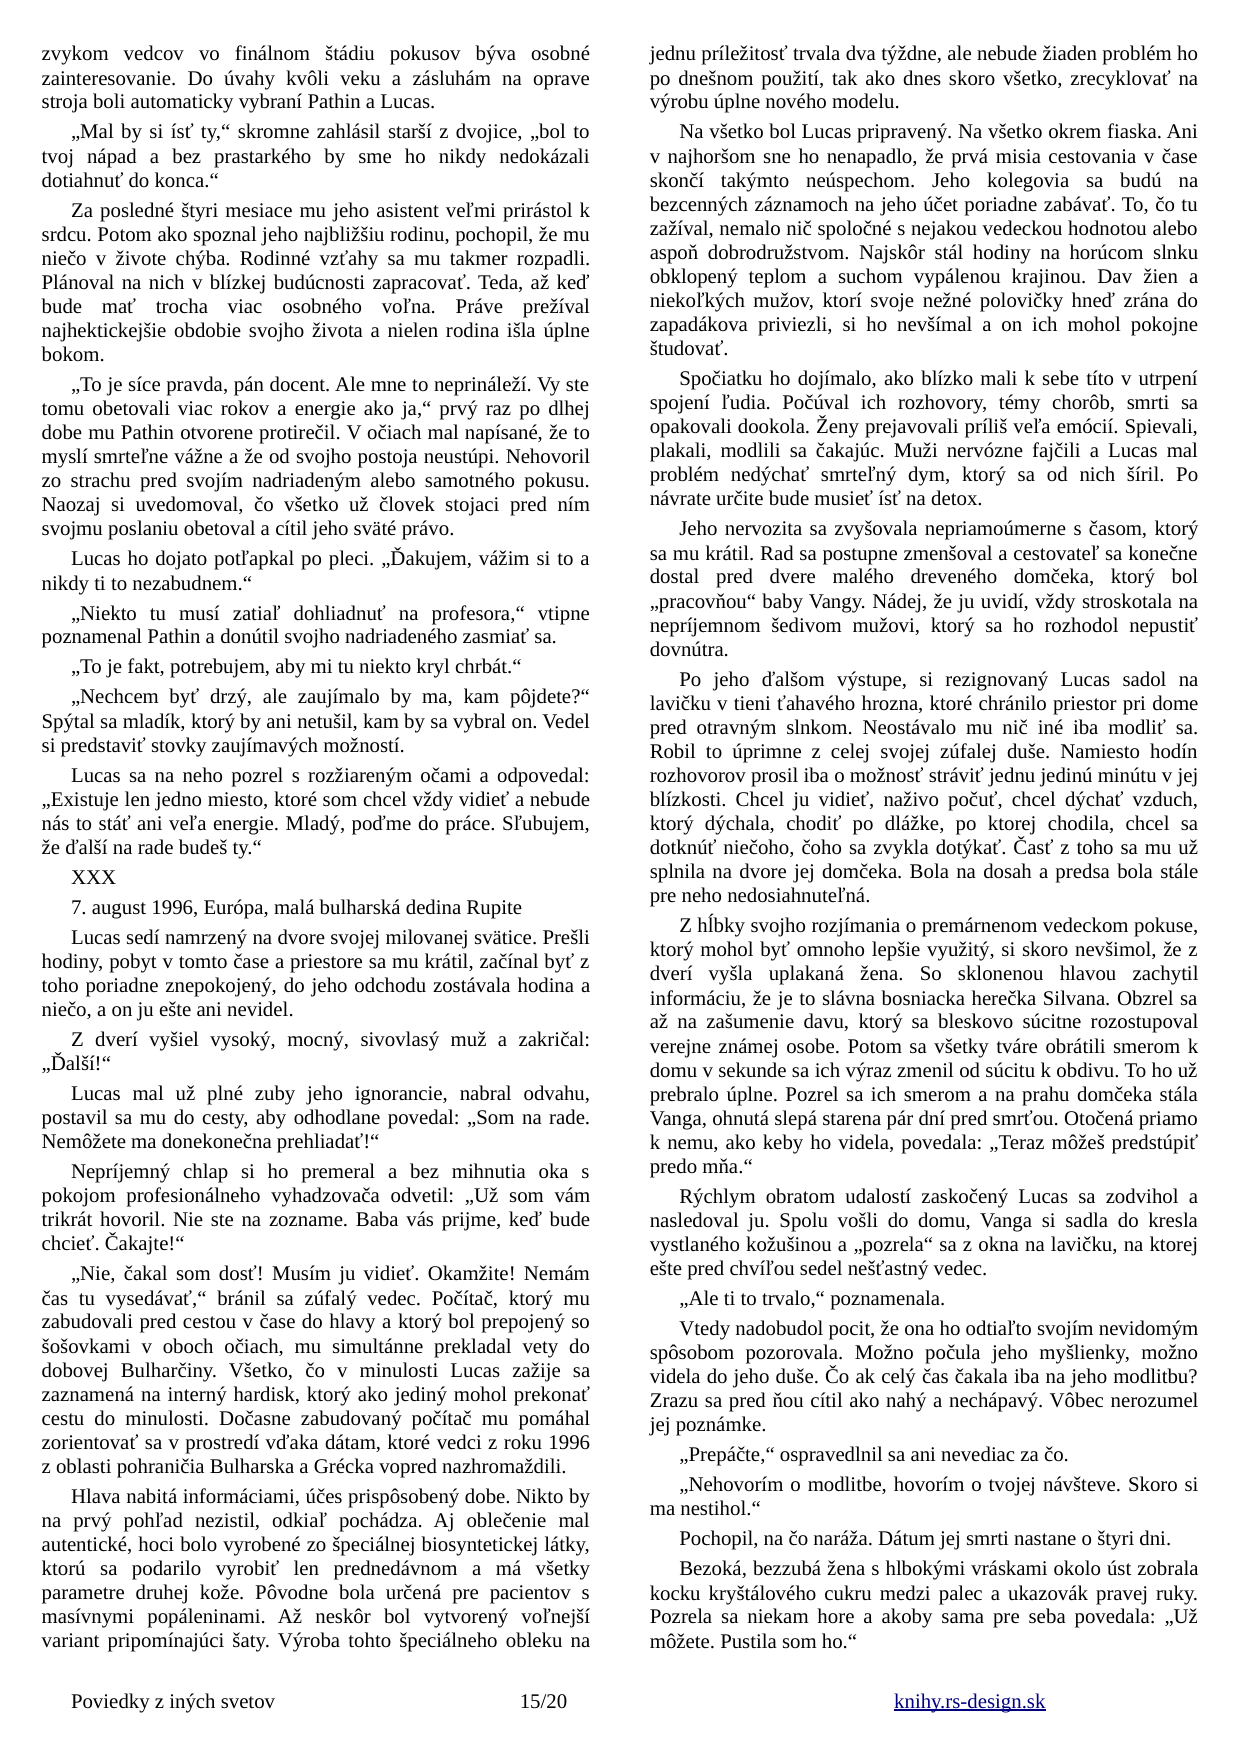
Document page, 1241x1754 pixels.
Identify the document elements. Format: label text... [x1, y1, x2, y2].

text Hlava nabitá informáciami, účes prispôsobený dobe. Nikto by na prvý pohľad nezistil, odkiaľ pochádza. Aj oblečenie mal autentické, hoci bolo vyrobené zo špeciálnej biosyntetickej látky, ktorú sa podarilo vyrobiť len prednedávnom a má všetky parametre druhej kože. Pôvodne bola určená pre pacientov s masívnymi popáleninami. Až neskôr bol vytvorený voľnejší variant pripomínajúci šaty. Výroba tohto špeciálneho obleku na [41, 1484, 591, 1652]
text Rýchlym obratom udalostí zaskočený Lucas sa zodvihol a nasledoval ju. Spolu vošli do domu, Vanga si sadla do kresla vystlaného kožušinou a „pozrela“ sa z okna na lavičku, na ktorej ešte pred chvíľou sedel nešťastný vedec. [649, 1184, 1199, 1280]
text jednu príležitosť trvala dva týždne, ale nebude žiaden problém ho po dnešnom použití, tak ako dnes skoro všetko, zrecyklovať na výrobu úplne nového modelu. [649, 41, 1199, 113]
text „Mal by si ísť ty,“ skromne zahlásil starší z dvojice, „bol to tvoj nápad a bez prastarkého by sme ho nikdy nedokázali dotiahnuť do konca.“ [41, 119, 591, 192]
text Lucas sa na neho pozrel s rozžiareným očami a odpovedal: „Existuje len jedno miesto, ktoré som chcel vždy vidieť a nebude nás to stáť ani veľa energie. Mladý, poďme do práce. Sľubujem, že ďalší na rade budeš ty.“ [41, 763, 591, 859]
text „To je fakt, potrebujem, aby mi tu niekto kryl chrbát.“ [41, 654, 591, 678]
text Lucas mal už plné zuby jeho ignorancie, nabral odvahu, postavil sa mu do cesty, aby odhodlane povedal: „Som na rade. Nemôžete ma donekonečna prehliadať!“ [41, 1081, 591, 1153]
text Na všetko bol Lucas pripravený. Na všetko okrem fiaska. Ani v najhoršom sne ho nenapadlo, že prvá misia cestovania v čase skončí takýmto neúspechom. Jeho kolegovia sa budú na bezcenných záznamoch na jeho účet poriadne zabávať. To, čo tu zažíval, nemalo nič spoločné s nejakou vedeckou hodnotou alebo aspoň dobrodružstvom. Najskôr stál hodiny na horúcom slnku obklopený teplom a suchom vypálenou krajinou. Dav žien a niekoľkých mužov, ktorí svoje nežné polovičky hneď zrána do zapadákova priviezli, si ho nevšímal a on ich mohol pokojne študovať. [649, 119, 1199, 360]
text Z dverí vyšiel vysoký, mocný, sivovlasý muž a zakričal: „Ďalší!“ [41, 1027, 591, 1075]
text „To je síce pravda, pán docent. Ale mne to neprináleží. Vy ste tomu obetovali viac rokov a energie ako ja,“ prvý raz po dlhej dobe mu Pathin otvorene protirečil. V očiach mal napísané, že to myslí smrteľne vážne a že od svojho postoja neustúpi. Nehovoril zo strachu pred svojím nadriadeným alebo samotného pokusu. Naozaj si uvedomoval, čo všetko už človek stojaci pred ním svojmu poslaniu obetoval a cítil jeho sväté právo. [41, 372, 591, 540]
text „Prepáčte,“ ospravedlnil sa ani nevediac za čo. [649, 1442, 1199, 1466]
text XXX [41, 865, 591, 889]
text Po jeho ďalšom výstupe, si rezignovaný Lucas sadol na lavičku v tieni ťahavého hrozna, ktoré chránilo priestor pri dome pred otravným slnkom. Neostávalo mu nič iné iba modliť sa. Robil to úprimne z celej svojej zúfalej duše. Namiesto hodín rozhovorov prosil iba o možnosť stráviť jednu jedinú minútu v jej blízkosti. Chcel ju vidieť, naživo počuť, chcel dýchať vzduch, ktorý dýchala, chodiť po dlážke, po ktorej chodila, chcel sa dotknúť niečoho, čoho sa zvykla dotýkať. Časť z toho sa mu už splnila na dvore jej domčeka. Bola na dosah a predsa bola stále pre neho nedosiahnuteľná. [649, 667, 1199, 907]
text „Nehovorím o modlitbe, hovorím o tvojej návšteve. Skoro si ma nestihol.“ [649, 1472, 1199, 1520]
text Nepríjemný chlap si ho premeral a bez mihnutia oka s pokojom profesionálneho vyhadzovača odvetil: „Už som vám trikrát hovoril. Nie ste na zozname. Baba vás prijme, keď bude chcieť. Čakajte!“ [41, 1159, 591, 1255]
text „Ale ti to trvalo,“ poznamenala. [649, 1286, 1199, 1310]
text 7. august 1996, Európa, malá bulharská dedina Rupite [41, 895, 591, 919]
text Za posledné štyri mesiace mu jeho asistent veľmi prirástol k srdcu. Potom ako spoznal jeho najbližšiu rodinu, pochopil, že mu niečo v živote chýba. Rodinné vzťahy sa mu takmer rozpadli. Plánoval na nich v blízkej budúcnosti zapracovať. Teda, až keď bude mať trocha viac osobného voľna. Práve prežíval najhektickejšie obdobie svojho života a nielen rodina išla úplne bokom. [41, 198, 591, 366]
text Z hĺbky svojho rozjímania o premárnenom vedeckom pokuse, ktorý mohol byť omnoho lepšie využitý, si skoro nevšimol, že z dverí vyšla uplakaná žena. So sklonenou hlavou zachytil informáciu, že je to slávna bosniacka herečka Silvana. Obzrel sa až na zašumenie davu, ktorý sa bleskovo súcitne rozostupoval verejne známej osobe. Potom sa všetky tváre obrátili smerom k domu v sekunde sa ich výraz zmenil od súcitu k obdivu. To ho už prebralo úplne. Pozrel sa ich smerom a na prahu domčeka stála Vanga, ohnutá slepá starena pár dní pred smrťou. Otočená priamo k nemu, ako keby ho videla, povedala: „Teraz môžeš predstúpiť predo mňa.“ [649, 913, 1199, 1178]
text Lucas sedí namrzený na dvore svojej milovanej svätice. Prešli hodiny, pobyt v tomto čase a priestore sa mu krátil, začínal byť z toho poriadne znepokojený, do jeho odchodu zostávala hodina a niečo, a on ju ešte ani nevidel. [41, 925, 591, 1021]
text Spočiatku ho dojímalo, ako blízko mali k sebe títo v utrpení spojení ľudia. Počúval ich rozhovory, témy chorôb, smrti sa opakovali dookola. Ženy prejavovali príliš veľa emócií. Spievali, plakali, modlili sa čakajúc. Muži nervózne fajčili a Lucas mal problém nedýchať smrteľný dym, ktorý sa od nich šíril. Po návrate určite bude musieť ísť na detox. [649, 366, 1199, 510]
text „Niekto tu musí zatiaľ dohliadnuť na profesora,“ vtipne poznamenal Pathin a donútil svojho nadriadeného zasmiať sa. [41, 600, 591, 648]
text „Nechcem byť drzý, ale zaujímalo by ma, kam pôjdete?“ Spýtal sa mladík, ktorý by ani netušil, kam by sa vybral on. Vedel si predstaviť stovky zaujímavých možností. [41, 684, 591, 757]
text Pochopil, na čo naráža. Dátum jej smrti nastane o štyri dni. [649, 1526, 1199, 1550]
text „Nie, čakal som dosť! Musím ju vidieť. Okamžite! Nemám čas tu vysedávať,“ bránil sa zúfalý vedec. Počítač, ktorý mu zabudovali pred cestou v čase do hlavy a ktorý bol prepojený so šošovkami v oboch očiach, mu simultánne prekladal vety do dobovej Bulharčiny. Všetko, čo v minulosti Lucas zažije sa zaznamená na interný hardisk, ktorý ako jediný mohol prekonať cestu do minulosti. Dočasne zabudovaný počítač mu pomáhal zorientovať sa v prostredí vďaka dátam, ktoré vedci z roku 1996 z oblasti pohraničia Bulharska a Grécka vopred nazhromaždili. [41, 1261, 591, 1478]
text zvykom vedcov vo finálnom štádiu pokusov býva osobné zainteresovanie. Do úvahy kvôli veku a zásluhám na oprave stroja boli automaticky vybraní Pathin a Lucas. [41, 41, 591, 113]
text Bezoká, bezzubá žena s hlbokými vráskami okolo úst zobrala kocku kryštálového cukru medzi palec a ukazovák pravej ruky. Pozrela sa niekam hore a akoby sama pre seba povedala: „Už môžete. Pustila som ho.“ [649, 1556, 1199, 1653]
text Vtedy nadobudol pocit, že ona ho odtiaľto svojím nevidomým spôsobom pozorovala. Možno počula jeho myšlienky, možno videla do jeho duše. Čo ak celý čas čakala iba na jeho modlitbu? Zrazu sa pred ňou cítil ako nahý a nechápavý. Vôbec nerozumel jej poznámke. [649, 1316, 1199, 1436]
text Jeho nervozita sa zvyšovala nepriamoúmerne s časom, ktorý sa mu krátil. Rad sa postupne zmenšoval a cestovateľ sa konečne dostal pred dvere malého dreveného domčeka, ktorý bol „pracovňou“ baby Vangy. Nádej, že ju uvidí, vždy stroskotala na nepríjemnom šedivom mužovi, ktorý sa ho rozhodol nepustiť dovnútra. [649, 516, 1199, 661]
text Lucas ho dojato potľapkal po pleci. „Ďakujem, vážim si to a nikdy ti to nezabudnem.“ [41, 546, 591, 594]
